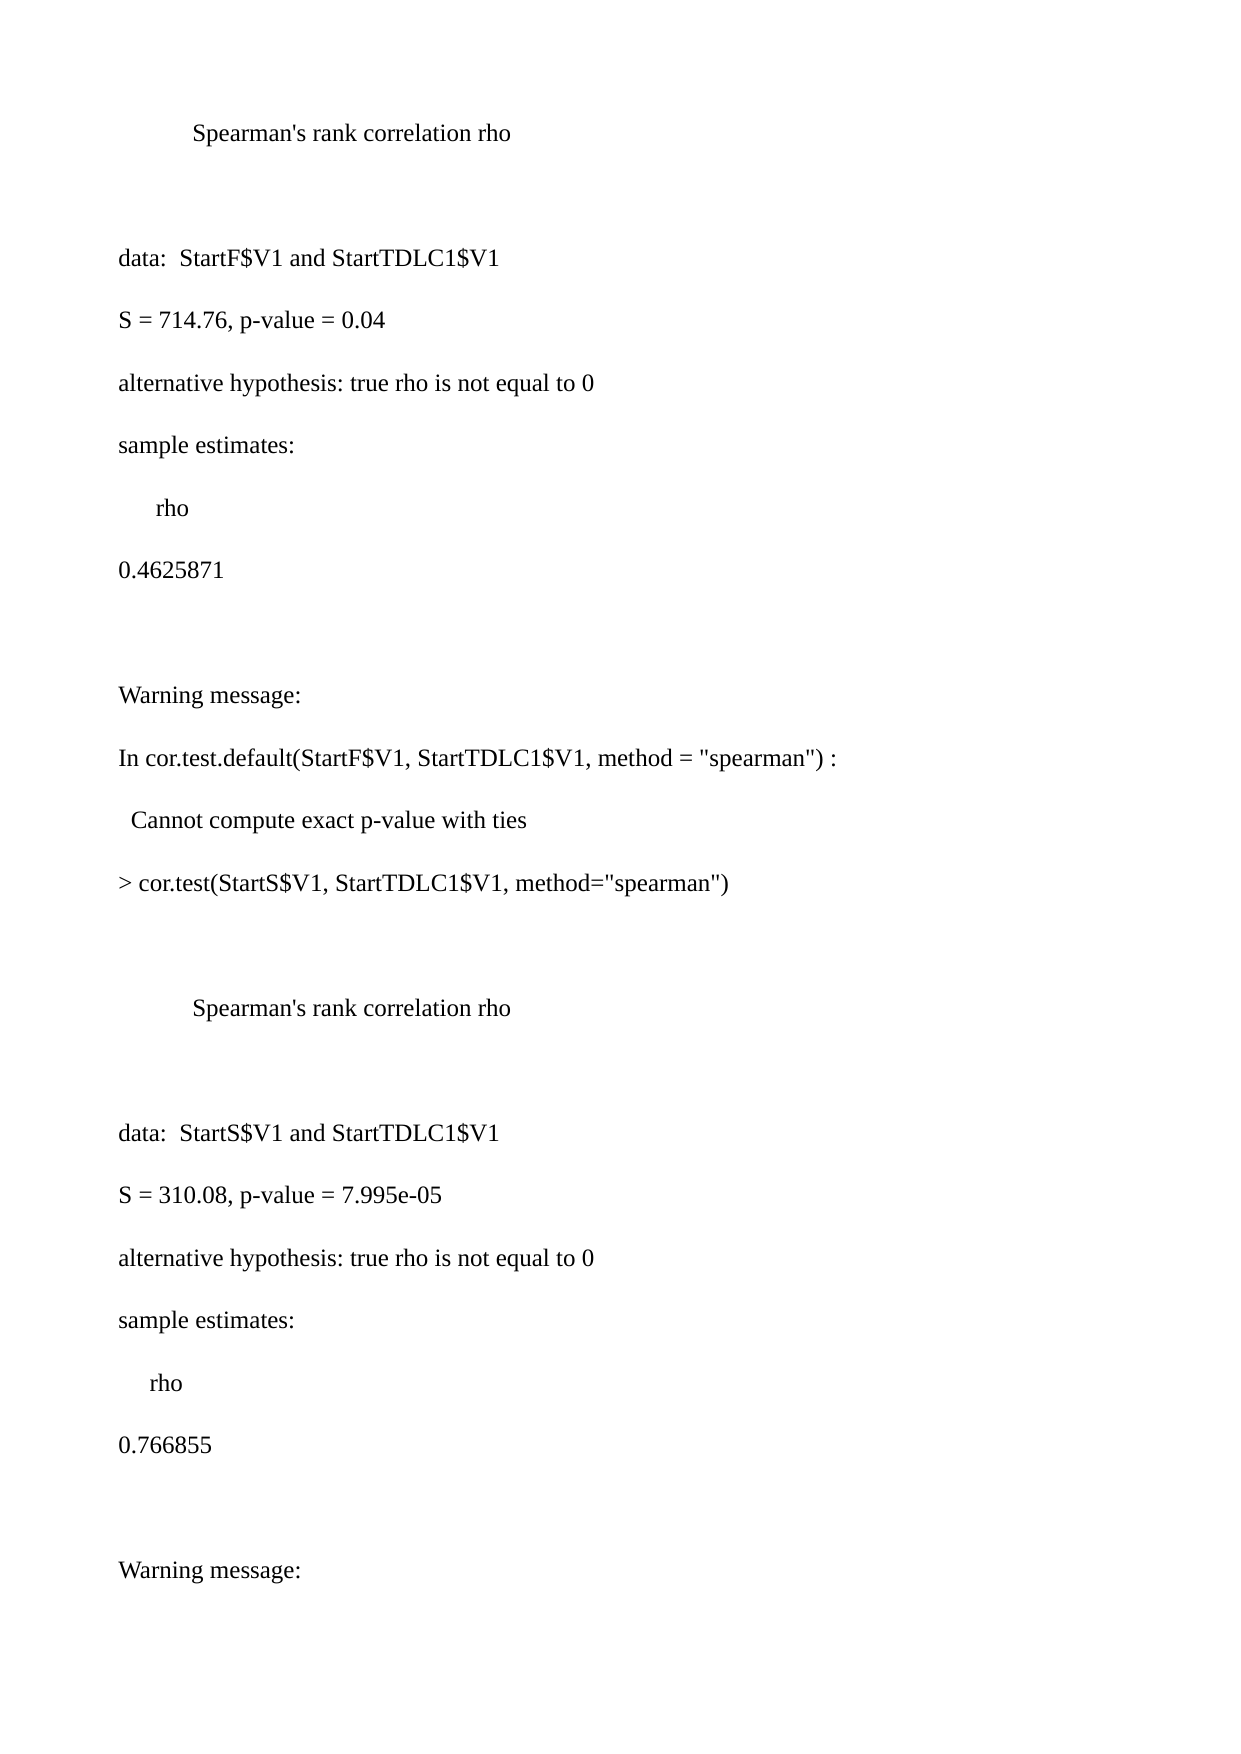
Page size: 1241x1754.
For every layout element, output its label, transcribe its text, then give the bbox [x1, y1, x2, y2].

text sample estimates: [118, 1306, 1122, 1334]
text data: StartS$V1 and StartTDLC1$V1 [118, 1118, 1122, 1147]
text 0.4625871 [118, 556, 1122, 584]
text Spearman's rank correlation rho [118, 993, 1122, 1022]
text sample estimates: [118, 431, 1122, 459]
text rho [118, 493, 1122, 522]
text rho [118, 1368, 1122, 1397]
text alternative hypothesis: true rho is not equal to 0 [118, 1243, 1122, 1272]
text 0.766855 [118, 1431, 1122, 1459]
text Cannot compute exact p-value with ties [118, 806, 1122, 834]
text > cor.test(StartS$V1, StartTDLC1$V1, method="spearman") [118, 868, 1122, 897]
text S = 714.76, p-value = 0.04 [118, 306, 1122, 334]
text alternative hypothesis: true rho is not equal to 0 [118, 368, 1122, 397]
text In cor.test.default(StartF$V1, StartTDLC1$V1, method = "spearman") : [118, 743, 1122, 772]
text Spearman's rank correlation rho [118, 118, 1122, 147]
text Warning message: [118, 1556, 1122, 1584]
text Warning message: [118, 681, 1122, 709]
text data: StartF$V1 and StartTDLC1$V1 [118, 243, 1122, 272]
text S = 310.08, p-value = 7.995e-05 [118, 1181, 1122, 1209]
